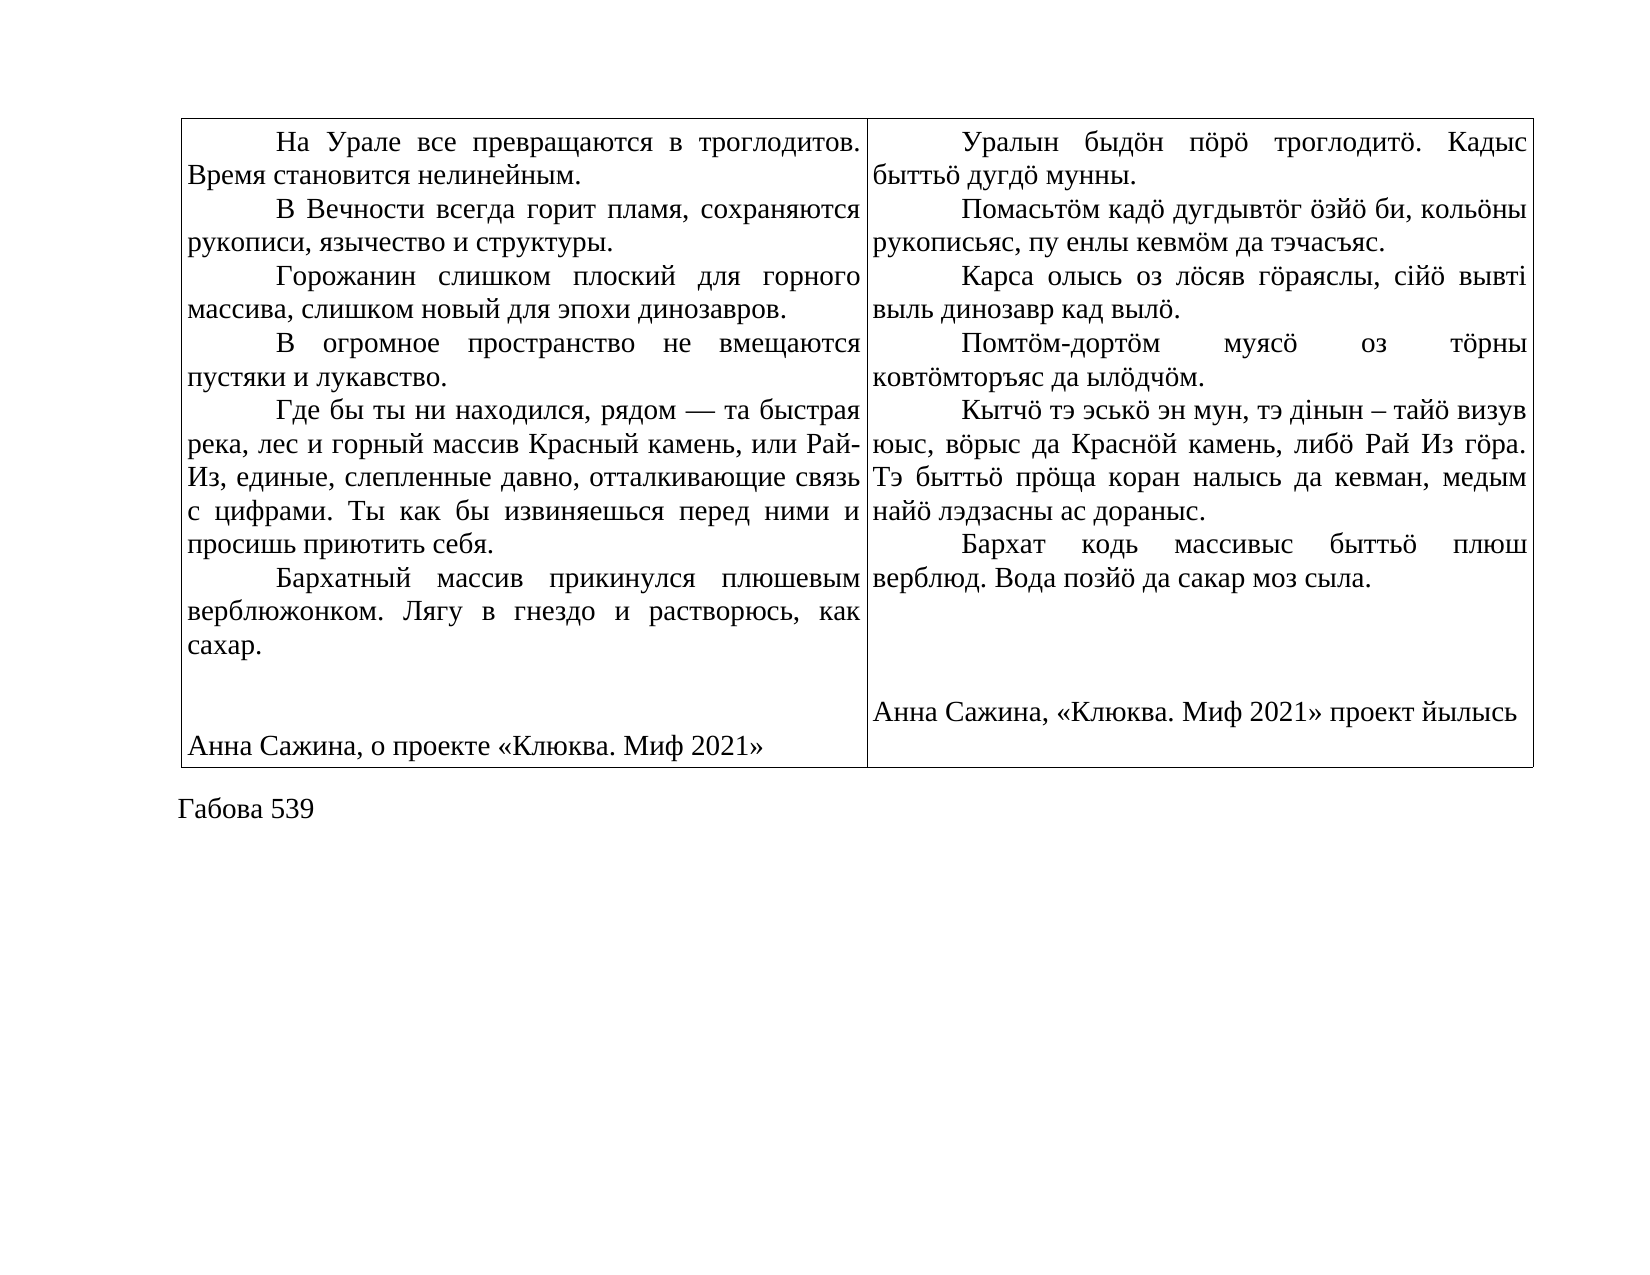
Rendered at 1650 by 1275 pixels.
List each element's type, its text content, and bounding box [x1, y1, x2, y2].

table_header Уралын быдӧн пӧрӧ троглодитӧ. Кадыс быттьӧ дугдӧ мунны. Помасьтӧм кадӧ дугдывтӧг ӧзйӧ би, кольӧны рукописьяс, пу енлы кевмӧм да тэчасъяс. Карса олысь оз лӧсяв гӧраяслы, сійӧ вывті выль динозавр кад вылӧ. Помтӧм-дортӧм муясӧ оз тӧрны ковтӧмторъяс да ылӧдчӧм. Кытчӧ тэ эськӧ эн мун, тэ дінын – тайӧ визув юыс, вӧрыс да Краснӧй камень, либӧ Рай Из гӧра. Тэ быттьӧ прӧща коран налысь да кевман, медым найӧ лэдзасны ас дораныс. Бархат кодь массивыс быттьӧ плюш верблюд. Вода позйӧ да сакар моз сыла. Анна Сажина, «Клюква. Миф 2021» проект йылысь [868, 119, 1533, 767]
table_header На Урале все превращаются в троглодитов. Время становится нелинейным. В Вечности всегда горит пламя, сохраняются рукописи, язычество и структуры. Горожанин слишком плоский для горного массива, слишком новый для эпохи динозавров. В огромное пространство не вмещаются пустяки и лукавство. Где бы ты ни находился, рядом — та быстрая река, лес и горный массив Красный камень, или Рай-Из, единые, слепленные давно, отталкивающие связь с цифрами. Ты как бы извиняешься перед ними и просишь приютить себя. Бархатный массив прикинулся плюшевым верблюжонком. Лягу в гнездо и растворюсь, как сахар. Анна Сажина, о проекте «Клюква. Миф 2021» [182, 119, 867, 767]
text Габова 539 [177, 791, 1532, 824]
